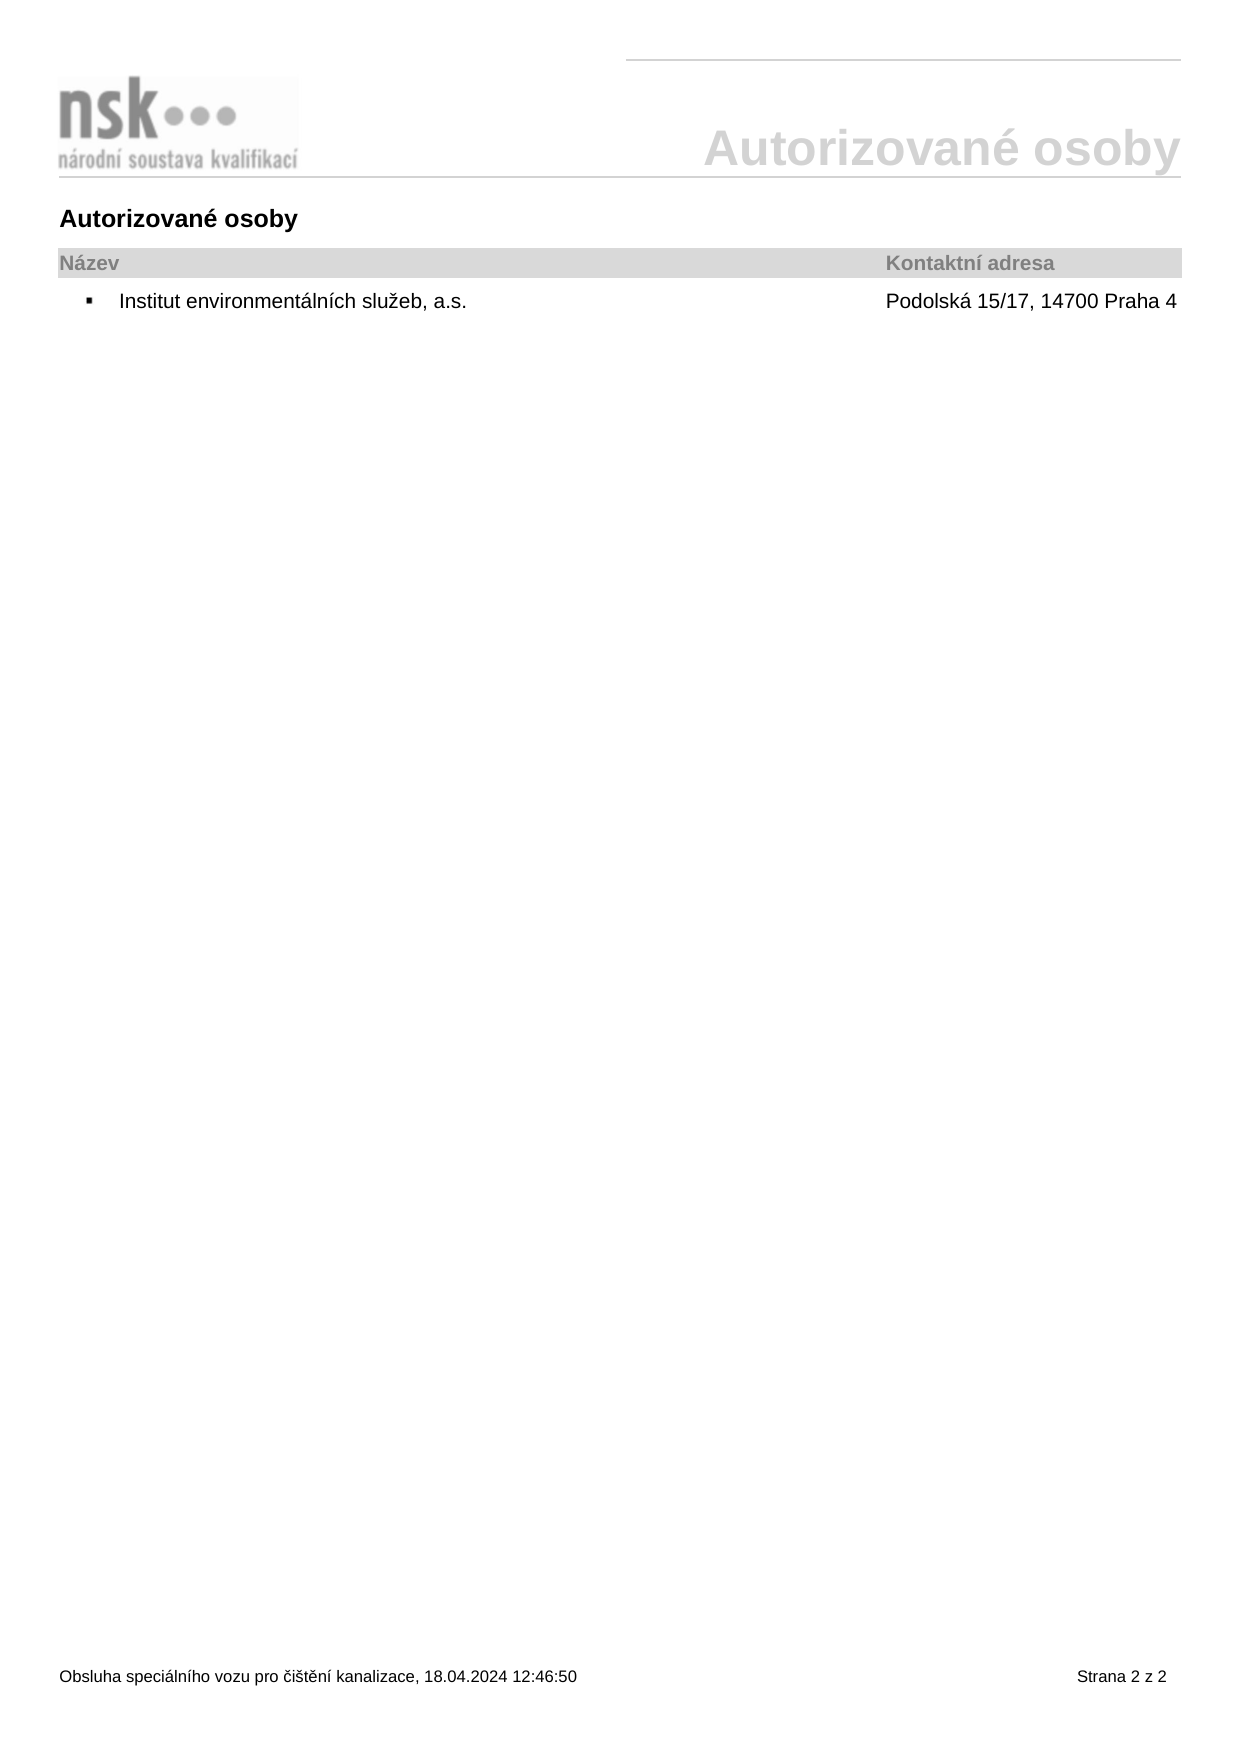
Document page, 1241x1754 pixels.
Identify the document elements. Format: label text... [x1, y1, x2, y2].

table_cell Institut environmentálních služeb, a.s. [119, 289, 886, 314]
table_cell [119, 914, 481, 1214]
table_cell [860, 1436, 886, 1658]
table_cell [1167, 194, 1181, 200]
table_cell [626, 194, 860, 200]
table_cell [481, 171, 617, 176]
table_cell [59, 194, 119, 200]
table_cell [860, 914, 886, 1214]
table_cell [1167, 1436, 1181, 1658]
table_cell [618, 1436, 626, 1658]
table_cell [618, 194, 626, 200]
table_cell [59, 914, 119, 1214]
table_cell [119, 614, 481, 914]
table_cell [1167, 236, 1181, 248]
table_cell [626, 278, 860, 289]
picture [57, 59, 619, 171]
table_cell Obsluha speciálního vozu pro čištění kanalizace, 18.04.2024 12:46:50 [59, 1658, 860, 1694]
table_cell [860, 278, 886, 289]
table_cell [886, 236, 1167, 248]
table_cell [626, 314, 860, 614]
table_cell Název [60, 250, 885, 277]
table_cell [1167, 278, 1181, 289]
table_cell Podolská 15/17, 14700 Praha 4 [886, 289, 1181, 314]
table_cell [481, 314, 617, 614]
table_cell [886, 614, 1167, 914]
table_cell Strana 2 z 2 [860, 1658, 1167, 1694]
table_cell [119, 236, 481, 248]
table_cell [59, 314, 119, 614]
table_cell [481, 194, 617, 200]
table_cell [618, 278, 626, 289]
table_cell [626, 914, 860, 1214]
picture [59, 288, 119, 313]
table_cell [481, 914, 617, 1214]
table_cell [481, 1214, 617, 1436]
table_cell [59, 1214, 119, 1436]
table_cell Autorizované osoby [626, 61, 1181, 176]
table_cell [618, 914, 626, 1214]
table_cell [886, 914, 1167, 1214]
table_cell [626, 1436, 860, 1658]
table_cell [886, 194, 1167, 200]
table_cell [59, 236, 119, 248]
table_cell [626, 1214, 860, 1436]
table_cell [1167, 914, 1181, 1214]
table_cell [119, 194, 481, 200]
table_cell [59, 1436, 119, 1658]
table_cell [59, 171, 119, 176]
table_cell [481, 278, 617, 289]
table_cell [626, 614, 860, 914]
table_cell [1167, 1214, 1181, 1436]
table_cell [886, 1214, 1167, 1436]
table_cell [1167, 614, 1181, 914]
table_cell [860, 1214, 886, 1436]
table_cell [1167, 1658, 1181, 1694]
table_cell [626, 236, 860, 248]
table_cell [618, 1214, 626, 1436]
table_cell [618, 614, 626, 914]
table_cell [119, 314, 481, 614]
table_cell [119, 171, 481, 176]
table_cell [860, 314, 886, 614]
table_cell [886, 1436, 1167, 1658]
table_cell [481, 614, 617, 914]
table_cell [618, 314, 626, 614]
table_cell [860, 194, 886, 200]
table_cell Autorizované osoby [59, 200, 1181, 236]
table_cell [886, 278, 1167, 289]
table_cell [618, 170, 626, 176]
table_cell [860, 236, 886, 248]
table_cell [1167, 314, 1181, 614]
table_cell [59, 278, 119, 288]
table_cell [886, 314, 1167, 614]
table_cell [619, 59, 626, 170]
table_cell [119, 278, 481, 289]
table_cell [119, 1436, 481, 1658]
table_cell [481, 1436, 617, 1658]
table_cell [59, 614, 119, 914]
table_cell [119, 1214, 481, 1436]
table_cell [618, 236, 626, 248]
table_cell Kontaktní adresa [886, 250, 1180, 277]
table_cell [481, 236, 617, 248]
table_cell [860, 614, 886, 914]
table_cell [59, 178, 1181, 194]
